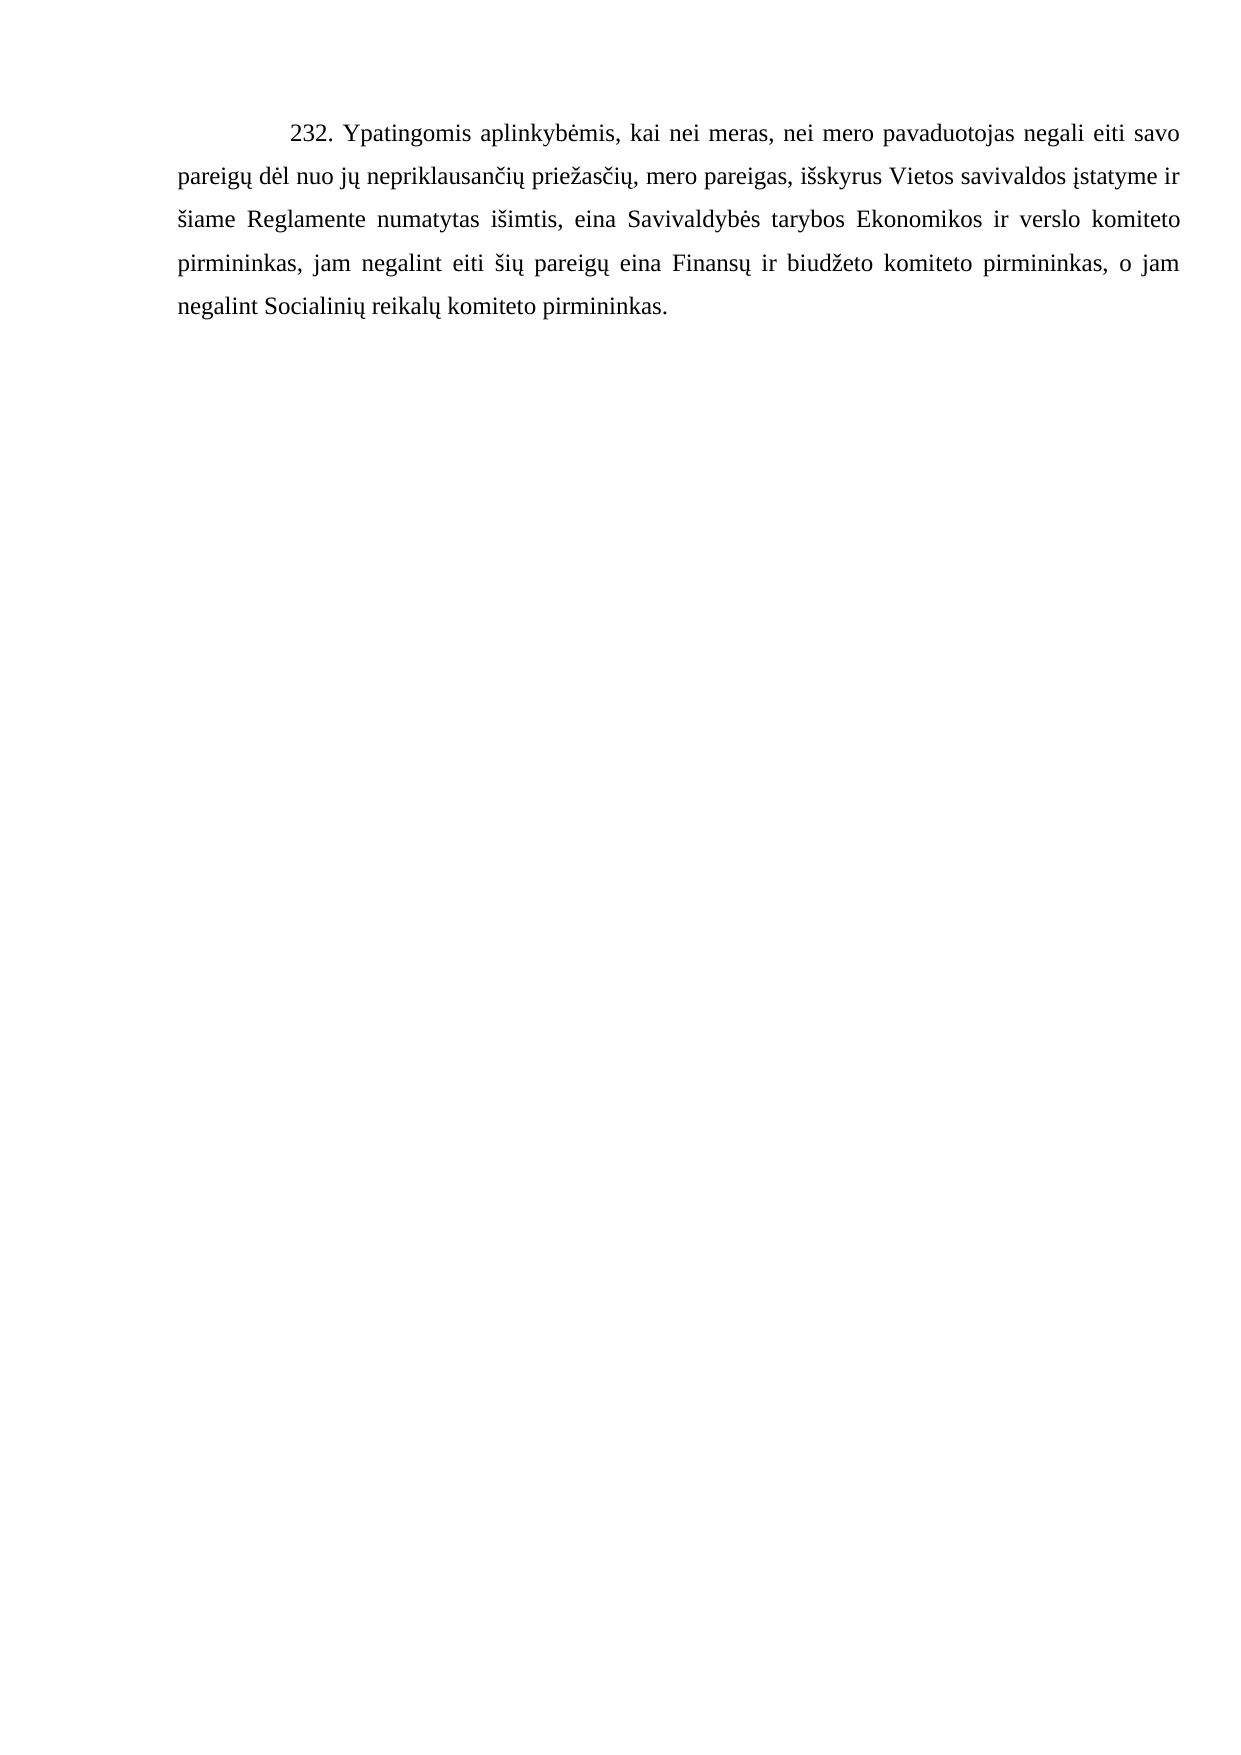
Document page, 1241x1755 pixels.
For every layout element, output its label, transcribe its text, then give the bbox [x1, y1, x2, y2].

text 232. Ypatingomis aplinkybėmis, kai nei meras, nei mero pavaduotojas negali eiti savo pareigų dėl nuo jų nepriklausančių priežasčių, mero pareigas, išskyrus Vietos savivaldos įstatyme ir šiame Reglamente numatytas išimtis, eina Savivaldybės tarybos Ekonomikos ir verslo komiteto pirmininkas, jam negalint eiti šių pareigų eina Finansų ir biudžeto komiteto pirmininkas, o jam negalint Socialinių reikalų komiteto pirmininkas. [177, 118, 1181, 319]
